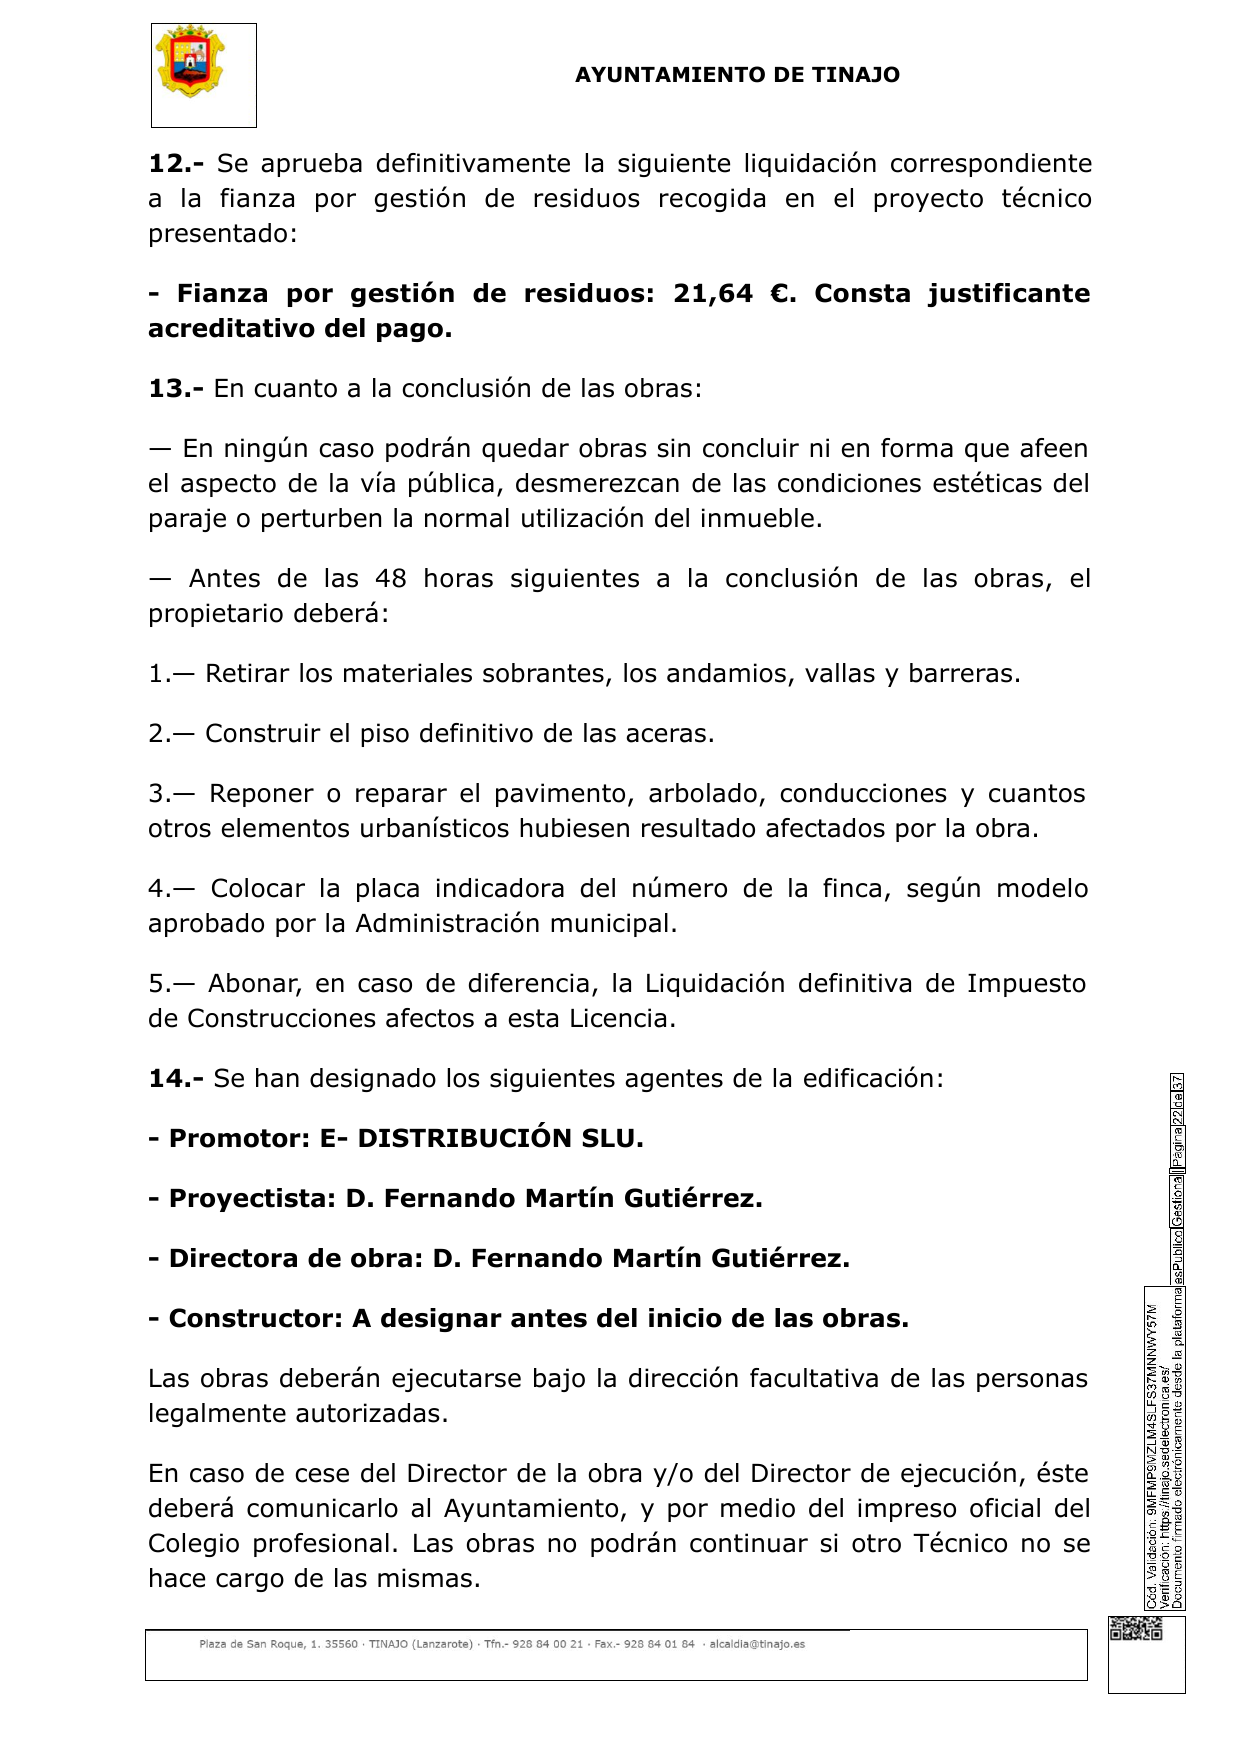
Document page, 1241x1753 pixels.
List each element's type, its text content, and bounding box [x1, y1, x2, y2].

picture [146, 1630, 1087, 1680]
text — [148, 563, 188, 593]
text 4 [150, 882, 157, 890]
text acreditativo del pago. [148, 313, 478, 343]
text hace cargo de las mismas. [148, 1563, 1117, 1593]
text Proyectista: D. Fernando Martín Gutiérrez. [168, 1183, 788, 1213]
picture [152, 24, 256, 127]
text 3 [148, 778, 164, 808]
text .— Construir el piso definitivo de las aceras. [163, 718, 1052, 748]
picture [1171, 1092, 1183, 1108]
picture [1171, 1109, 1183, 1125]
text el aspecto de la vía pública, desmerezcan de las condiciones estéticas del [148, 468, 1117, 498]
text de Construcciones afectos a esta Licencia. [148, 1003, 703, 1033]
text - [148, 1183, 168, 1213]
text 5 [148, 968, 164, 998]
text Constructor: A designar antes del inicio de las obras. [168, 1303, 935, 1333]
text 2 [148, 718, 163, 748]
text - [148, 1303, 168, 1333]
picture [1171, 1074, 1183, 1090]
picture [1144, 1229, 1186, 1286]
text 1 [148, 373, 165, 403]
text otros elementos urbanísticos hubiesen resultado afectados por la obra. [148, 813, 1066, 843]
picture [1145, 1287, 1185, 1610]
text .— Retirar los materiales sobrantes, los andamios, vallas y barreras. [163, 658, 1052, 688]
text Directora de obra: D. Fernando Martín Gutiérrez. [168, 1243, 935, 1273]
text 4.- Se han designado los siguientes agentes de la edificación: [165, 1063, 971, 1093]
text propietario deberá: [148, 598, 416, 628]
text .— Abonar, en caso de diferencia, la Liquidación definitiva de Impuesto [164, 968, 1117, 998]
text .— Colocar la placa indicadora del número de la finca, según modelo [164, 873, 1117, 903]
text 1 [148, 148, 166, 178]
text - [148, 278, 176, 308]
text 1 [148, 1063, 165, 1093]
text deberá comunicarlo al Ayuntamiento, y por medio del impreso oficial del [148, 1493, 1117, 1523]
text .— Reponer o reparar el pavimento, arbolado, conducciones y cuantos [164, 778, 1116, 808]
text paraje o perturben la normal utilización del inmueble. [148, 503, 1117, 533]
text Fianza por gestión de residuos: 21,64 €. Consta justificante [176, 278, 1117, 308]
text Colegio profesional. Las obras no podrán continuar si otro Técnico no se [148, 1528, 1117, 1558]
text En caso de cese del Director de la obra y/o del Director de ejecución, éste [148, 1458, 1117, 1488]
text En ningún caso podrán quedar obras sin concluir ni en forma que afeen [198, 433, 1117, 463]
text - [148, 1123, 168, 1153]
text 2.- Se aprueba definitivamente la siguiente liquidación correspondiente [166, 148, 1117, 178]
text Antes de las 48 horas siguientes a la conclusión de las obras, el [188, 563, 1117, 593]
picture [1170, 1176, 1183, 1227]
text — [148, 433, 198, 463]
text Promotor: E- DISTRIBUCIÓN SLU. [168, 1123, 971, 1153]
text AYUNTAMIENTO DE TINAJO [575, 62, 926, 88]
picture [1109, 1617, 1185, 1693]
text presentado: [148, 218, 1117, 248]
text 4 [148, 873, 164, 903]
picture [1171, 1126, 1185, 1167]
text Las obras deberán ejecutarse bajo la dirección facultativa de las personas [148, 1363, 1116, 1393]
text - [148, 1243, 168, 1273]
text a la fianza por gestión de residuos recogida en el proyecto técnico [148, 183, 1117, 213]
picture [1170, 1169, 1185, 1173]
text 1 [148, 658, 163, 688]
text 3.- En cuanto a la conclusión de las obras: [165, 373, 1117, 403]
text legalmente autorizadas. [148, 1398, 1116, 1428]
text aprobado por la Administración municipal. [148, 908, 704, 938]
